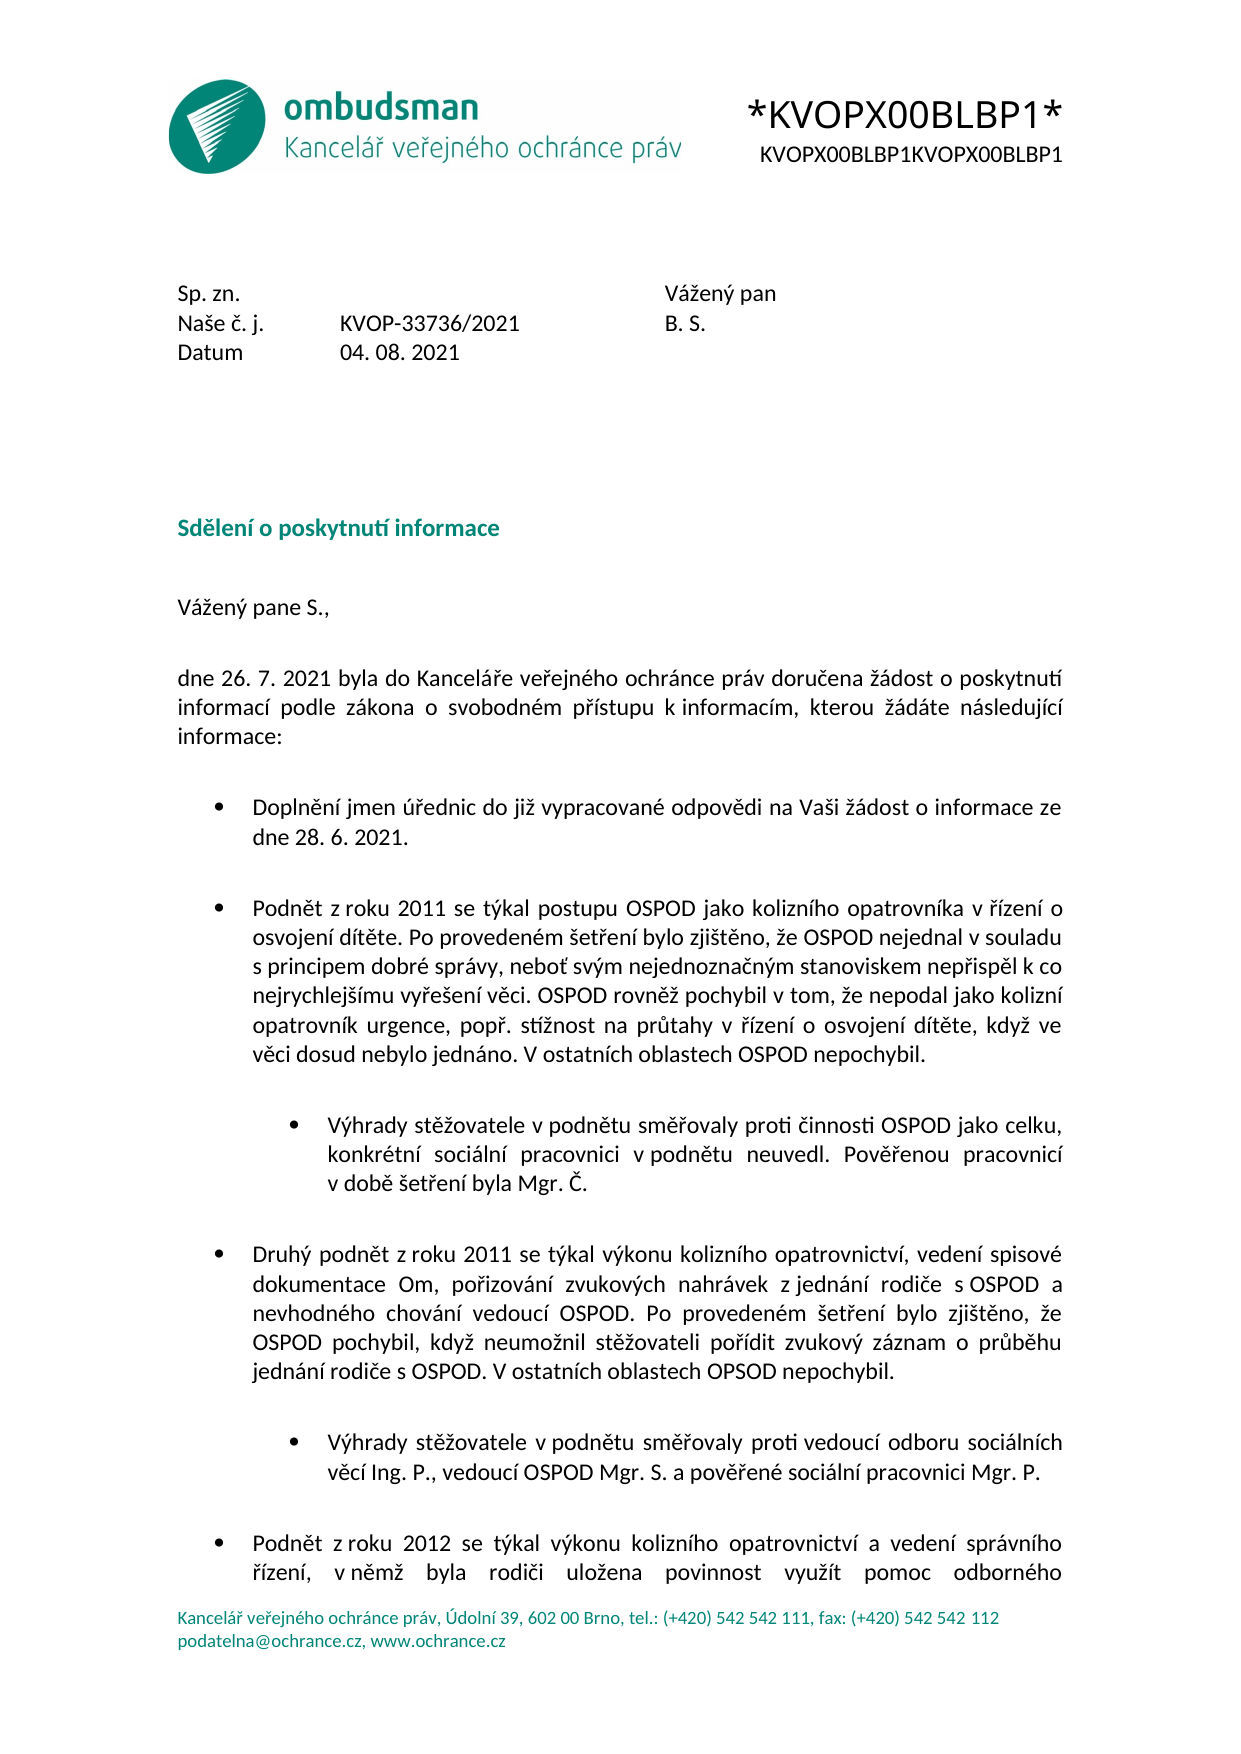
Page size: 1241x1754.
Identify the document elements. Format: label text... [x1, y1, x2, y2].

list Výhrady stěžovatele v podnětu směřovaly proti činnosti OSPOD jako celku, konkrétní sociální pracovnici v podnětu neuvedl. Pověřenou pracovnicí v době šetření byla Mgr. Č. [290, 1110, 1063, 1198]
text dne 26. 7. 2021 byla do Kanceláře veřejného ochránce práv doručena žádost o poskytnutí informací podle zákona o svobodném přístupu k informacím, kterou žádáte následující informace: [177, 663, 1063, 751]
list Druhý podnět z roku 2011 se týkal výkonu kolizního opatrovnictví, vedení spisové dokumentace Om, pořizování zvukových nahrávek z jednání rodiče s OSPOD a nevhodného chování vedoucí OSPOD. Po provedeném šetření bylo zjištěno, že OSPOD pochybil, když neumožnil stěžovateli pořídit zvukový záznam o průběhu jednání rodiče s OSPOD. V ostatních oblastech OPSOD nepochybil. [215, 1239, 1063, 1386]
table_header Sp. zn. Naše č. j. Datum [177, 220, 340, 513]
subtitle Sdělení o poskytnutí informace [177, 513, 1063, 543]
table_header Vážený pan B. S. [665, 220, 1085, 513]
table_header KVOP-33736/2021 04. 08. 2021 [340, 220, 664, 513]
list Podnět z roku 2012 se týkal výkonu kolizního opatrovnictví a vedení správního řízení, v němž byla rodiči uložena povinnost využít pomoc odborného [215, 1528, 1063, 1586]
list Podnět z roku 2011 se týkal postupu OSPOD jako kolizního opatrovníka v řízení o osvojení dítěte. Po provedeném šetření bylo zjištěno, že OSPOD nejednal v souladu s principem dobré správy, neboť svým nejednoznačným stanoviskem nepřispěl k co nejrychlejšímu vyřešení věci. OSPOD rovněž pochybil v tom, že nepodal jako kolizní opatrovník urgence, popř. stížnost na průtahy v řízení o osvojení dítěte, když ve věci dosud nebylo jednáno. V ostatních oblastech OSPOD nepochybil. [215, 893, 1063, 1068]
text Vážený pane S., [177, 592, 1063, 621]
list Doplnění jmen úřednic do již vypracované odpovědi na Vaši žádost o informace ze dne 28. 6. 2021. [215, 792, 1063, 851]
list Výhrady stěžovatele v podnětu směřovaly proti vedoucí odboru sociálních věcí Ing. P., vedoucí OSPOD Mgr. S. a pověřené sociální pracovnici Mgr. P. [290, 1427, 1063, 1486]
